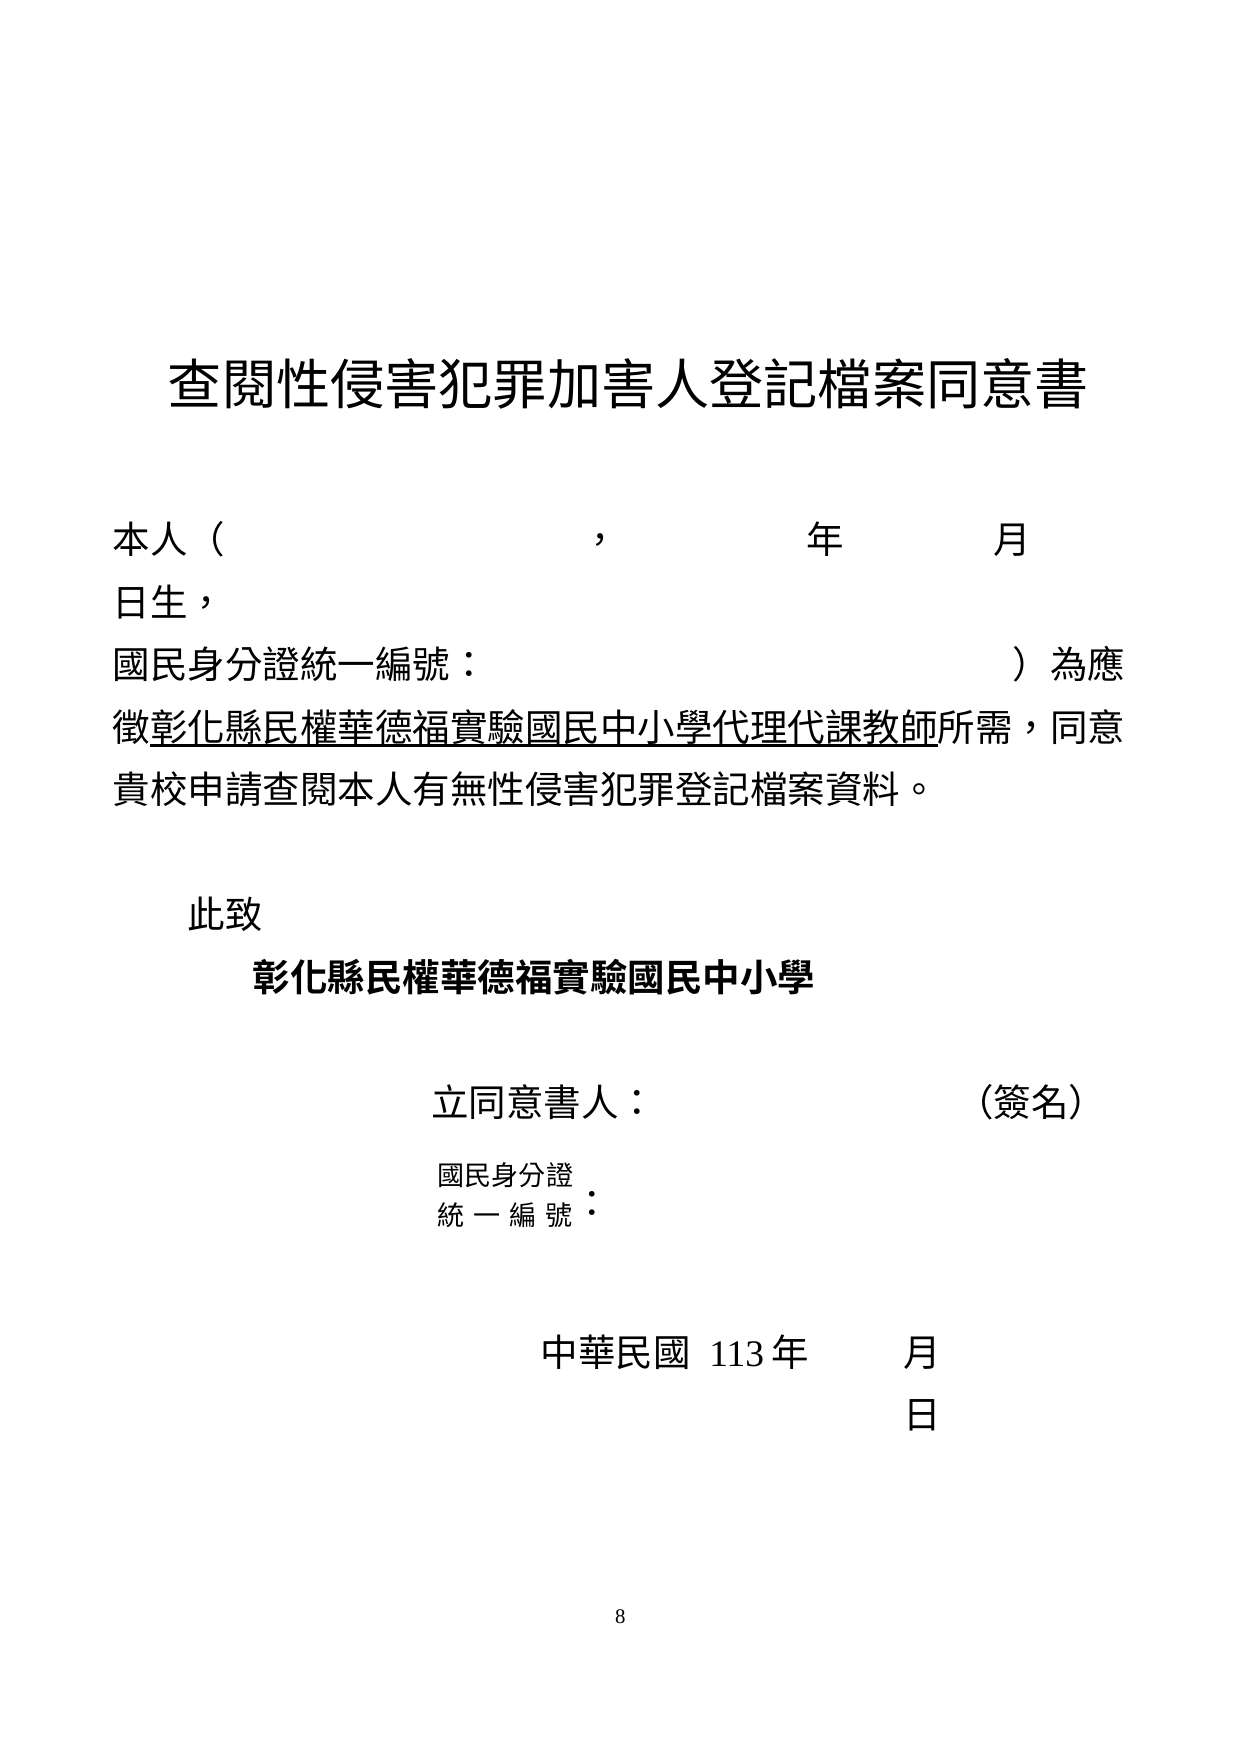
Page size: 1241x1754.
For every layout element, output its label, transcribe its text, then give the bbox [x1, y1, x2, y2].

text 本人（ ， 年 月 日生， [112, 496, 1128, 621]
text 彰化縣民權華德福實驗國民中小學 [112, 933, 1128, 996]
text 國民身分證統一編號： ）為應徵彰化縣民權華德福實驗國民中小學代理代課教師所需，同意貴校申請查閱本人有無性侵害犯罪登記檔案資料。 [112, 621, 1128, 808]
text 查閱性侵害犯罪加害人登記檔案同意書 [112, 308, 1144, 433]
text 立同意書人： （簽名） [112, 1058, 1128, 1121]
text 中華民國 113年 月 日 [112, 1308, 940, 1433]
text 此致 [112, 871, 1128, 933]
text 國民身分證統一編號： [112, 1121, 1128, 1246]
